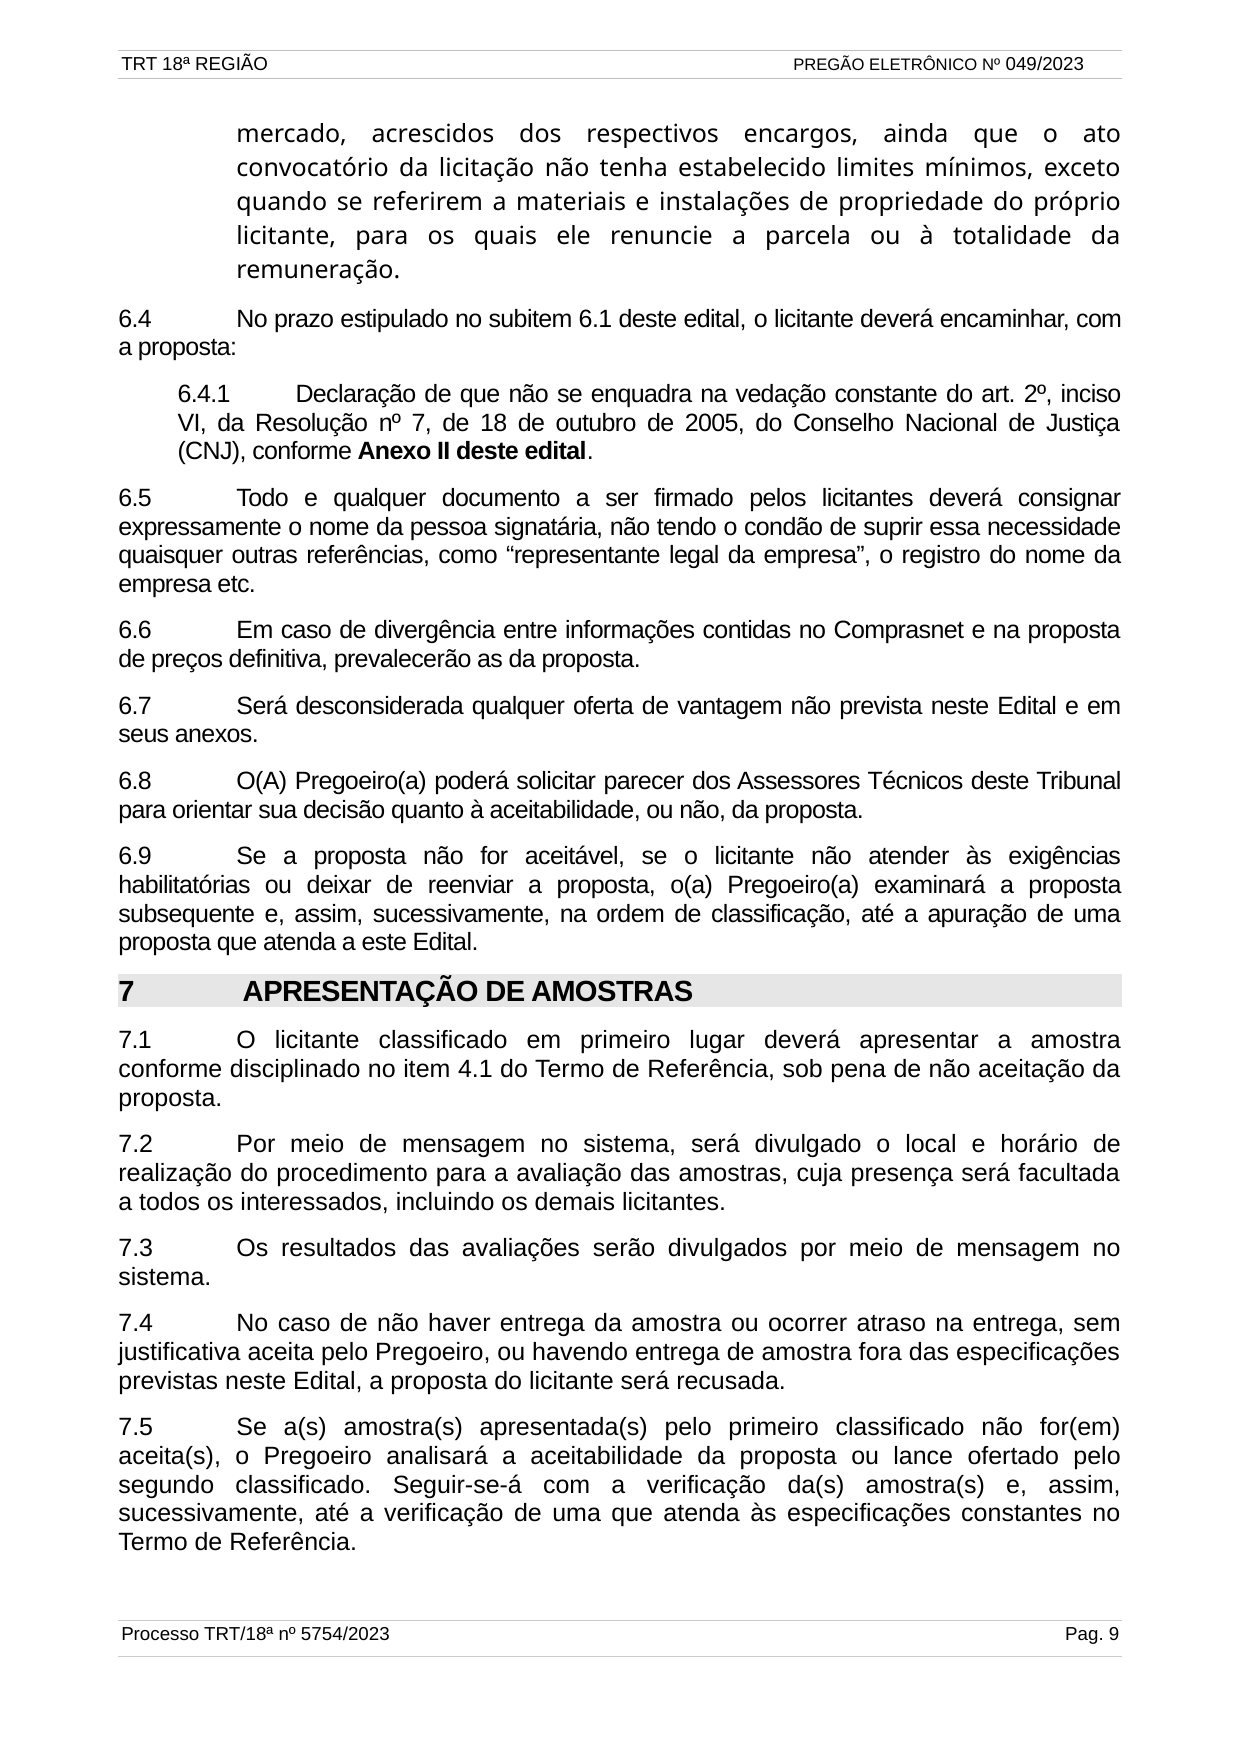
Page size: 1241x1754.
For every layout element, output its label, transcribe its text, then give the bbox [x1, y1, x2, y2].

text 6.5 Todo e qualquer documento a ser firmado pelos licitantes deverá consignar expressamente o nome da pessoa signatária, não tendo o condão de suprir essa necessidade quaisquer outras referências, como “representante legal da empresa”, o registro do nome da empresa etc. [118, 483, 1122, 598]
text 6.8 O(A) Pregoeiro(a) poderá solicitar parecer dos Assessores Técnicos deste Tribunal para orientar sua decisão quanto à aceitabilidade, ou não, da proposta. [118, 766, 1122, 823]
text 6.6 Em caso de divergência entre informações contidas no Comprasnet e na proposta de preços definitiva, prevalecerão as da proposta. [118, 616, 1122, 673]
text 7.2 Por meio de mensagem no sistema, será divulgado o local e horário de realização do procedimento para a avaliação das amostras, cuja presença será facultada a todos os interessados, incluindo os demais licitantes. [118, 1129, 1122, 1215]
text 7 APRESENTAÇÃO DE AMOSTRAS [118, 974, 1122, 1007]
text 6.4 No prazo estipulado no subitem 6.1 deste edital, o licitante deverá encaminhar, com a proposta: [118, 304, 1122, 361]
text 7.3 Os resultados das avaliações serão divulgados por meio de mensagem no sistema. [118, 1233, 1122, 1291]
text 7.5 Se a(s) amostra(s) apresentada(s) pelo primeiro classificado não for(em) aceita(s), o Pregoeiro analisará a aceitabilidade da proposta ou lance ofertado pelo segundo classificado. Seguir-se-á com a verificação da(s) amostra(s) e, assim, sucessivamente, até a verificação de uma que atenda às especificações constantes no Termo de Referência. [118, 1412, 1122, 1556]
text 6.4.1 Declaração de que não se enquadra na vedação constante do art. 2º, inciso VI, da Resolução nº 7, de 18 de outubro de 2005, do Conselho Nacional de Justiça (CNJ), conforme Anexo II deste edital. [177, 379, 1122, 465]
text mercado, acrescidos dos respectivos encargos, ainda que o ato convocatório da licitação não tenha estabelecido limites mínimos, exceto quando se referirem a materiais e instalações de propriedade do próprio licitante, para os quais ele renuncie a parcela ou à totalidade da remuneração. [236, 116, 1122, 286]
text 7.4 No caso de não haver entrega da amostra ou ocorrer atraso na entrega, sem justificativa aceita pelo Pregoeiro, ou havendo entrega de amostra fora das especificações previstas neste Edital, a proposta do licitante será recusada. [118, 1308, 1122, 1394]
text 6.9 Se a proposta não for aceitável, se o licitante não atender às exigências habilitatórias ou deixar de reenviar a proposta, o(a) Pregoeiro(a) examinará a proposta subsequente e, assim, sucessivamente, na ordem de classificação, até a apuração de uma proposta que atenda a este Edital. [118, 841, 1122, 956]
text 7.1 O licitante classificado em primeiro lugar deverá apresentar a amostra conforme disciplinado no item 4.1 do Termo de Referência, sob pena de não aceitação da proposta. [118, 1025, 1122, 1111]
text 6.7 Será desconsiderada qualquer oferta de vantagem não prevista neste Edital e em seus anexos. [118, 691, 1122, 748]
